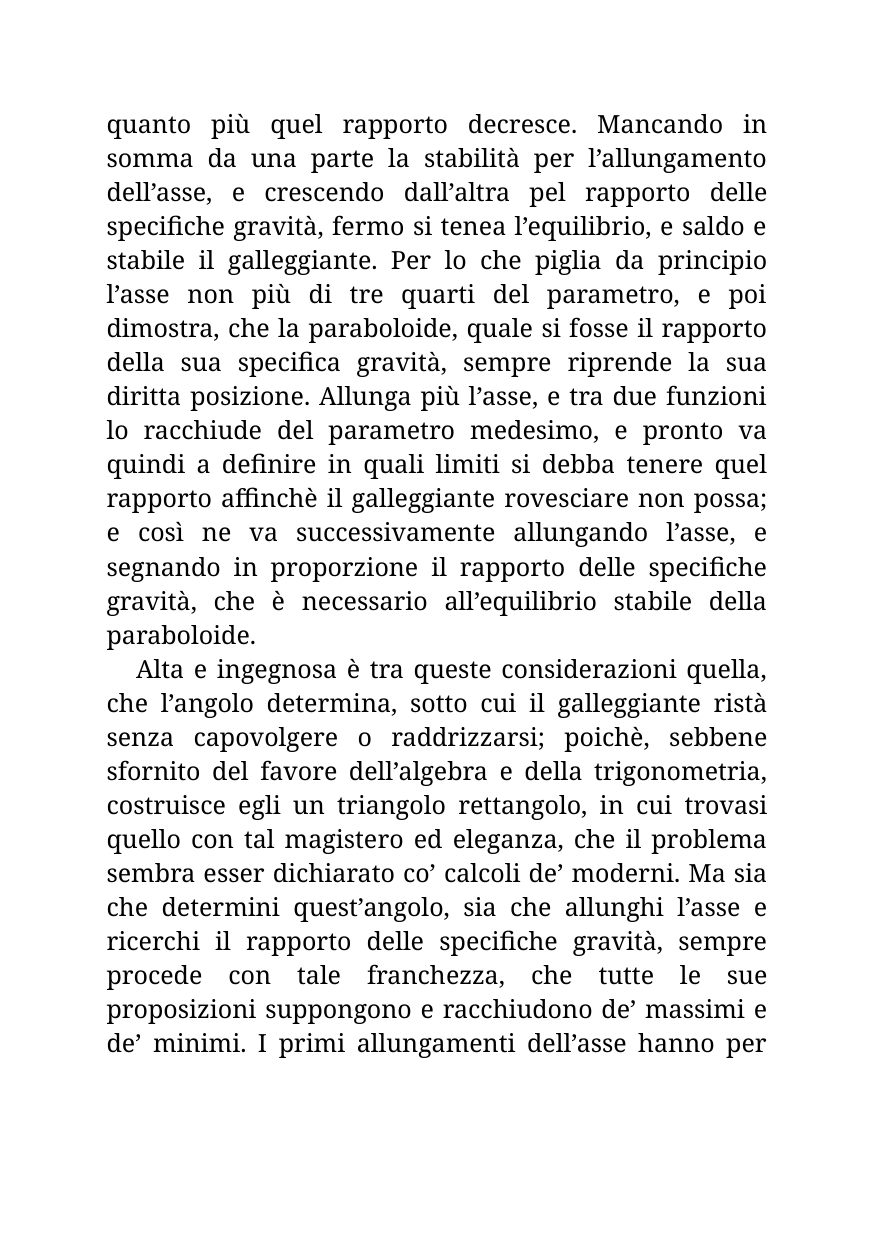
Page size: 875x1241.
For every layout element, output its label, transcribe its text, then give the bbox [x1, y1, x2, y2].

text quanto più quel rapporto decresce. Mancando in somma da una parte la stabilità per l’allungamento dell’asse, e crescendo dall’altra pel rapporto delle specifiche gravità, fermo si tenea l’equilibrio, e saldo e stabile il galleggiante. Per lo che piglia da principio l’asse non più di tre quarti del parametro, e poi dimostra, che la paraboloide, quale si fosse il rapporto della sua specifica gravità, sempre riprende la sua diritta posizione. Allunga più l’asse, e tra due funzioni lo racchiude del parametro medesimo, e pronto va quindi a definire in quali limiti si debba tenere quel rapporto affinchè il galleggiante rovesciare non possa; e così ne va successivamente allungando l’asse, e segnando in proporzione il rapporto delle specifiche gravità, che è necessario all’equilibrio stabile della paraboloide. [106, 106, 768, 651]
text Alta e ingegnosa è tra queste considerazioni quella, che l’angolo determina, sotto cui il galleggiante ristà senza capovolgere o raddrizzarsi; poichè, sebbene sfornito del favore dell’algebra e della trigonometria, costruisce egli un triangolo rettangolo, in cui trovasi quello con tal magistero ed eleganza, che il problema sembra esser dichiarato co’ calcoli de’ moderni. Ma sia che determini quest’angolo, sia che allunghi l’asse e ricerchi il rapporto delle specifiche gravità, sempre procede con tale franchezza, che tutte le sue proposizioni suppongono e racchiudono de’ massimi e de’ minimi. I primi allungamenti dell’asse hanno per [106, 651, 768, 1060]
